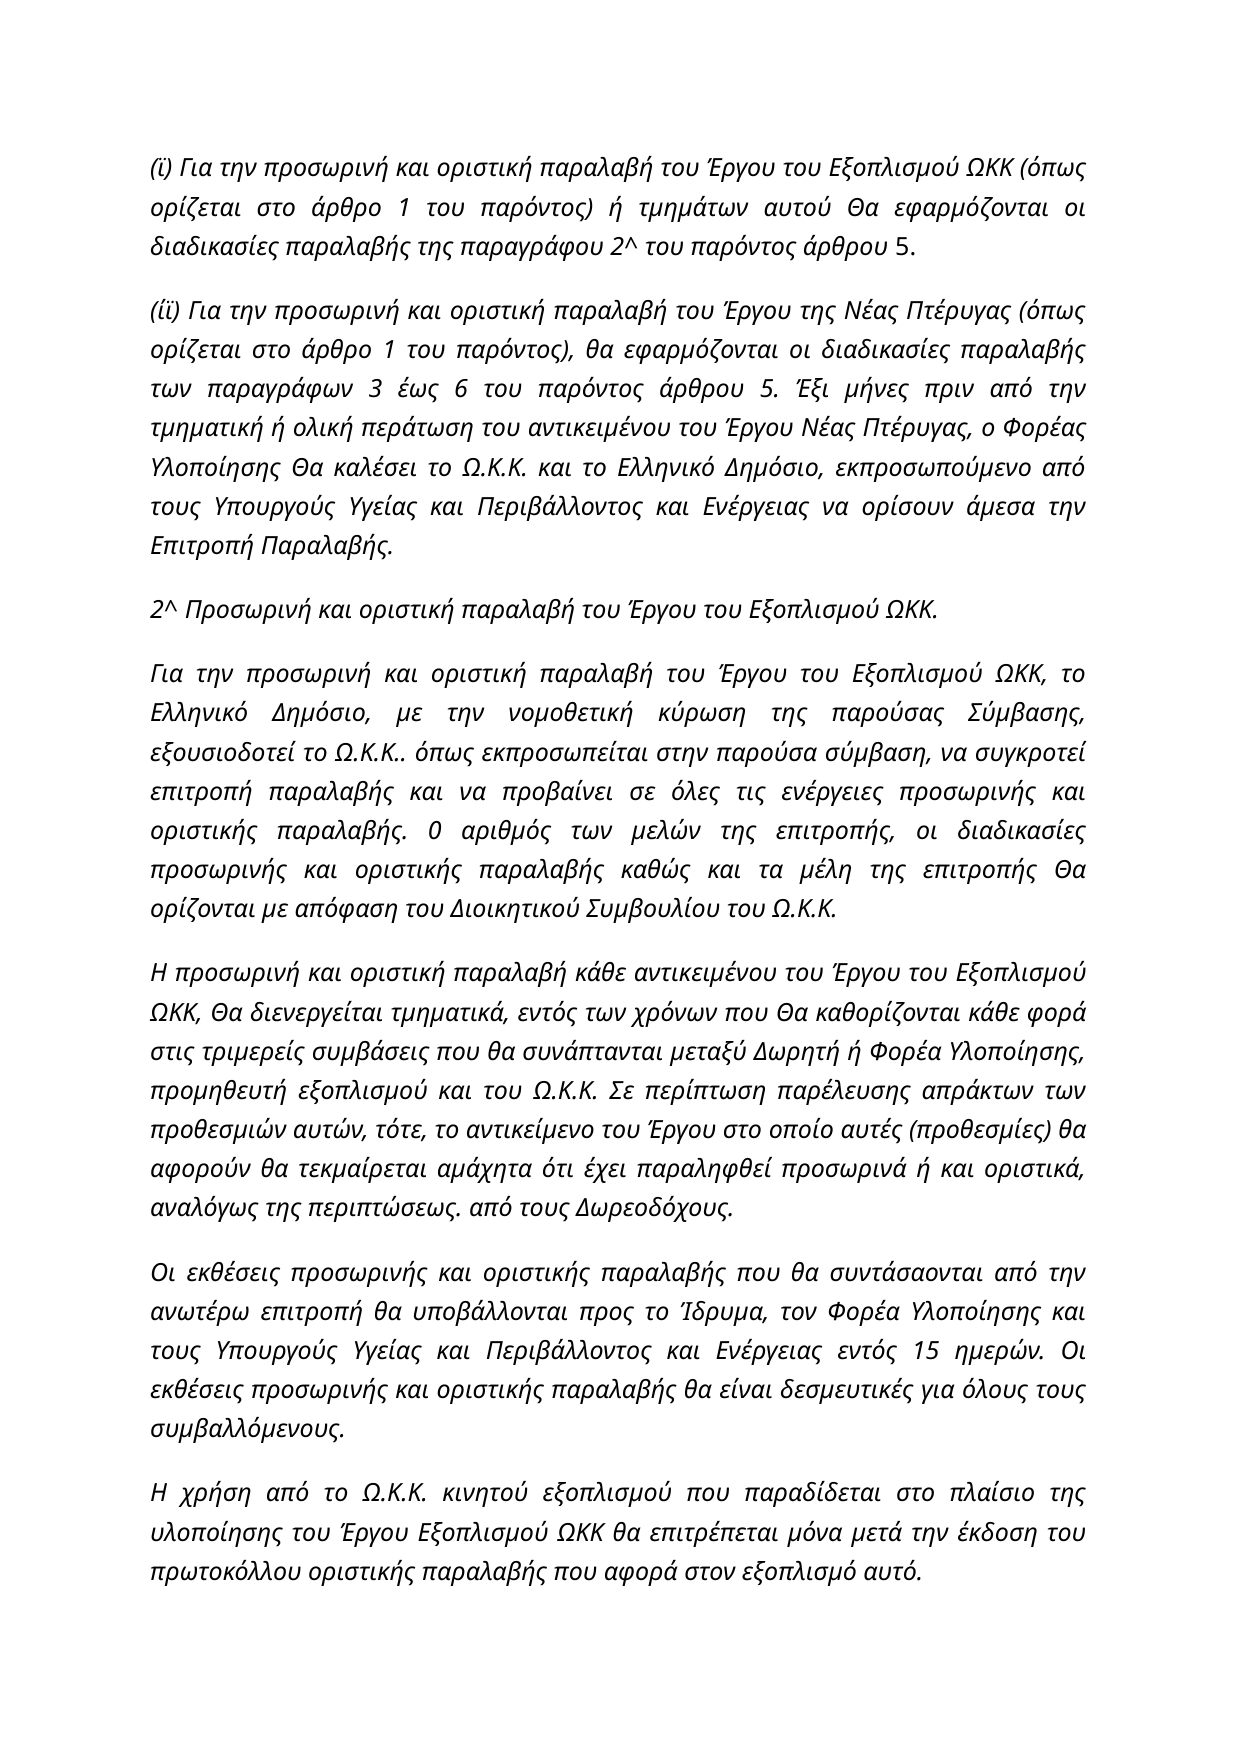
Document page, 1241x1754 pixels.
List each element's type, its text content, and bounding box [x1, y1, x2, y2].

text 2^ Προσωρινή και οριστική παραλαβή του Έργου του Εξοπλισμού ΩΚΚ. [150, 592, 1090, 626]
text Για την προσωρινή και οριστική παραλαβή του Έργου του Εξοπλισμού ΩΚΚ, το Ελληνικό Δημόσιο, με την νομοθετική κύρωση της παρούσας Σύμβασης, εξουσιοδοτεί το Ω.Κ.Κ.. όπως εκπροσωπείται στην παρούσα σύμβαση, να συγκροτεί επιτροπή παραλαβής και να προβαίνει σε όλες τις ενέργειες προσωρινής και οριστικής παραλαβής. 0 αριθμός των μελών της επιτροπής, οι διαδικασίες προσωρινής και οριστικής παραλαβής καθώς και τα μέλη της επιτροπής Θα ορίζονται με απόφαση του Διοικητικού Συμβουλίου του Ω.Κ.Κ. [150, 656, 1090, 925]
text (ίϊ) Για την προσωρινή και οριστική παραλαβή του Έργου της Νέας Πτέρυγας (όπως ορίζεται στο άρθρο 1 του παρόντος), θα εφαρμόζονται οι διαδικασίες παραλαβής των παραγράφων 3 έως 6 του παρόντος άρθρου 5. Έξι μήνες πριν από την τμηματική ή ολική περάτωση του αντικειμένου του Έργου Νέας Πτέρυγας, ο Φορέας Υλοποίησης Θα καλέσει το Ω.Κ.Κ. και το Ελληνικό Δημόσιο, εκπροσωπούμενο από τους Υπουργούς Υγείας και Περιβάλλοντος και Ενέργειας να ορίσουν άμεσα την Επιτροπή Παραλαβής. [150, 292, 1090, 562]
text Η χρήση από το Ω.Κ.Κ. κινητού εξοπλισμού που παραδίδεται στο πλαίσιο της υλοποίησης του Έργου Εξοπλισμού ΩΚΚ θα επιτρέπεται μόνα μετά την έκδοση του πρωτοκόλλου οριστικής παραλαβής που αφορά στον εξοπλισμό αυτό. [150, 1475, 1090, 1587]
text Η προσωρινή και οριστική παραλαβή κάθε αντικειμένου του Έργου του Εξοπλισμού ΩΚΚ, Θα διενεργείται τμηματικά, εντός των χρόνων που Θα καθορίζονται κάθε φορά στις τριμερείς συμβάσεις που θα συνάπτανται μεταξύ Δωρητή ή Φορέα Υλοποίησης, προμηθευτή εξοπλισμού και του Ω.Κ.Κ. Σε περίπτωση παρέλευσης απράκτων των προθεσμιών αυτών, τότε, το αντικείμενο του Έργου στο οποίο αυτές (προθεσμίες) θα αφορούν θα τεκμαίρεται αμάχητα ότι έχει παραληφθεί προσωρινά ή και οριστικά, αναλόγως της περιπτώσεως. από τους Δωρεοδόχους. [150, 955, 1090, 1224]
text (ϊ) Για την προσωρινή και οριστική παραλαβή του Έργου του Εξοπλισμού ΩΚΚ (όπως ορίζεται στο άρθρο 1 του παρόντος) ή τμημάτων αυτού Θα εφαρμόζονται οι διαδικασίες παραλαβής της παραγράφου 2^ του παρόντος άρθρου 5. [150, 150, 1090, 262]
text Οι εκθέσεις προσωρινής και οριστικής παραλαβής που θα συντάσαονται από την ανωτέρω επιτροπή θα υποβάλλονται προς το Ίδρυμα, τον Φορέα Υλοποίησης και τους Υπουργούς Υγείας και Περιβάλλοντος και Ενέργειας εντός 15 ημερών. Οι εκθέσεις προσωρινής και οριστικής παραλαβής θα είναι δεσμευτικές για όλους τους συμβαλλόμενους. [150, 1254, 1090, 1445]
